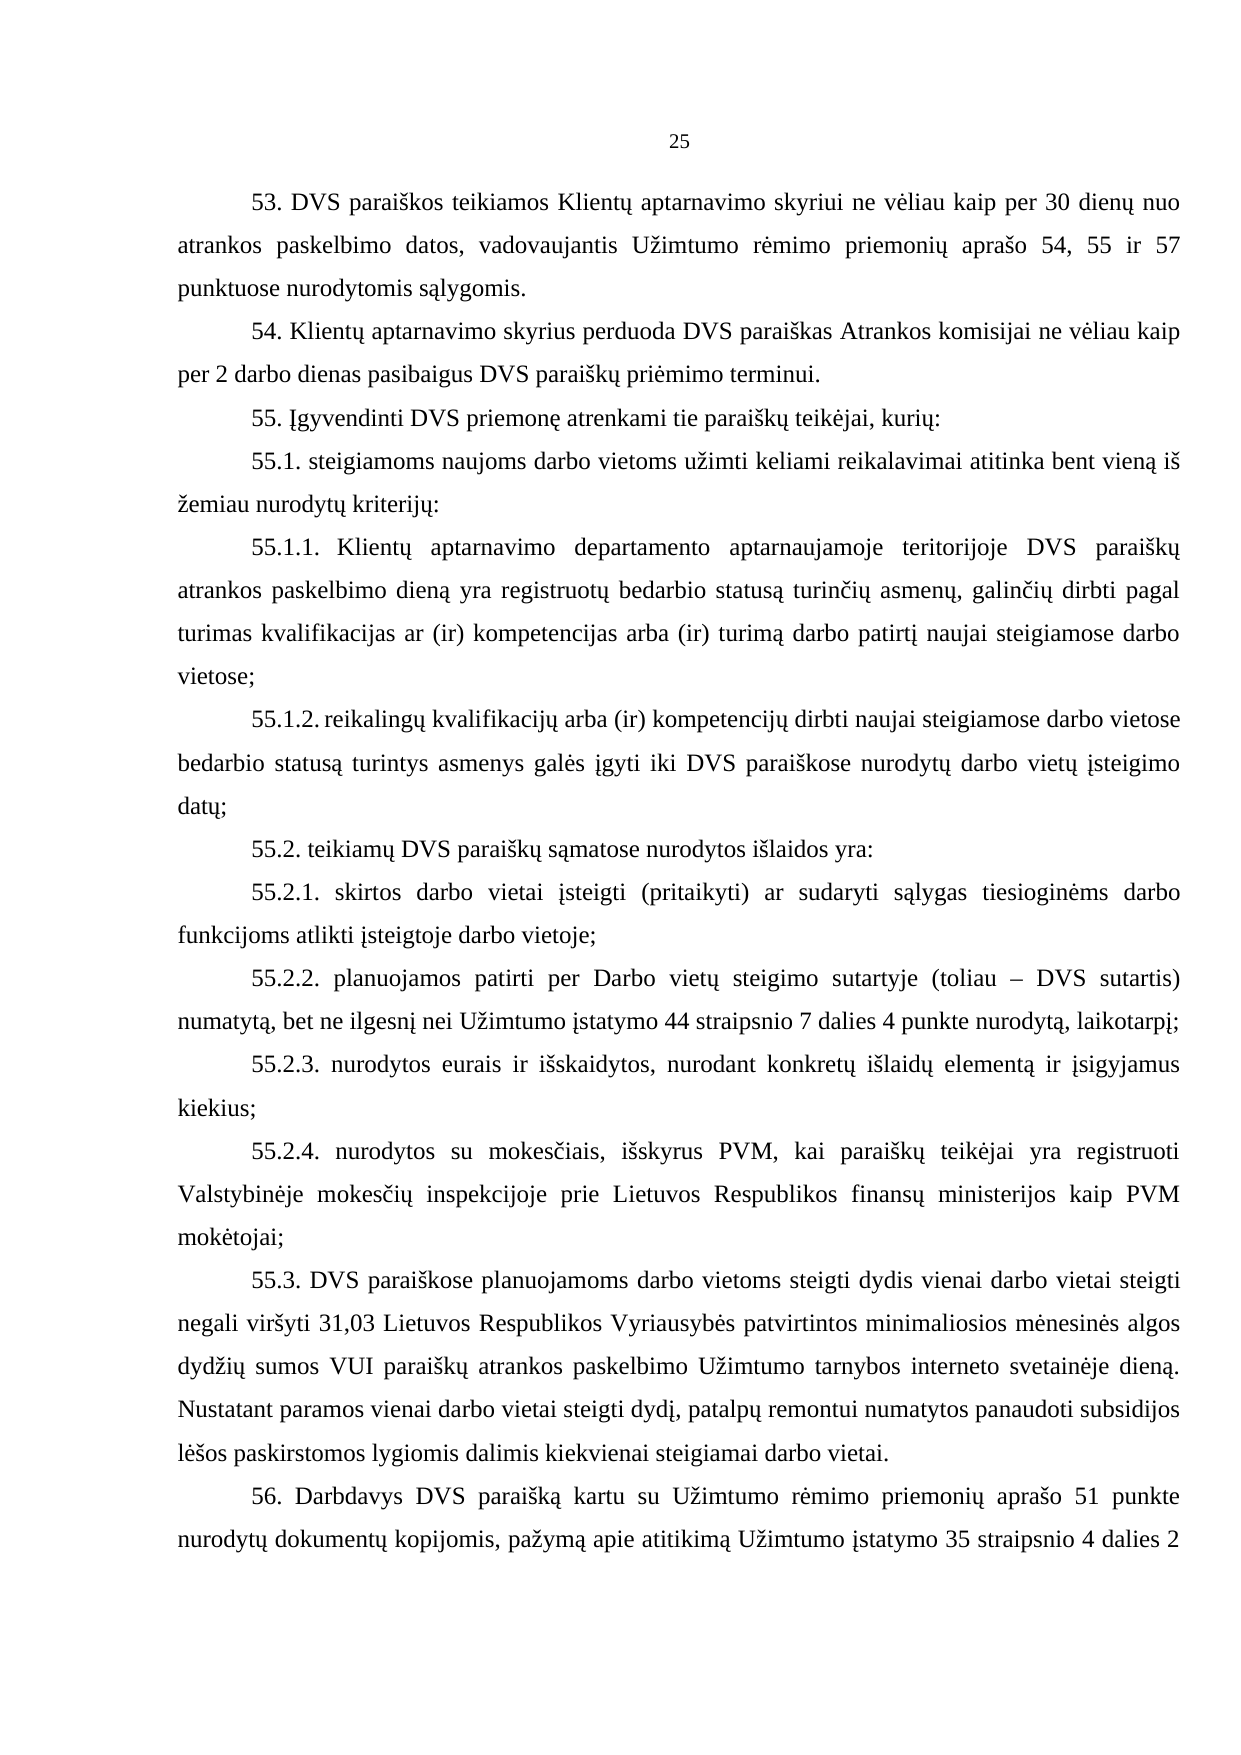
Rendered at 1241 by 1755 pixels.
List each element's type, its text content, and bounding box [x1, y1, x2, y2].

text 55.2.1. skirtos darbo vietai įsteigti (pritaikyti) ar sudaryti sąlygas tiesioginėms darbo funkcijoms atlikti įsteigtoje darbo vietoje; [177, 877, 1181, 949]
text 55.1.2. reikalingų kvalifikacijų arba (ir) kompetencijų dirbti naujai steigiamose darbo vietose bedarbio statusą turintys asmenys galės įgyti iki DVS paraiškose nurodytų darbo vietų įsteigimo datų; [177, 704, 1181, 819]
text 55. Įgyvendinti DVS priemonę atrenkami tie paraiškų teikėjai, kurių: [177, 403, 1181, 431]
text 55.1. steigiamoms naujoms darbo vietoms užimti keliami reikalavimai atitinka bent vieną iš žemiau nurodytų kriterijų: [177, 446, 1181, 518]
text 55.3. DVS paraiškose planuojamoms darbo vietoms steigti dydis vienai darbo vietai steigti negali viršyti 31,03 Lietuvos Respublikos Vyriausybės patvirtintos minimaliosios mėnesinės algos dydžių sumos VUI paraiškų atrankos paskelbimo Užimtumo tarnybos interneto svetainėje dieną. Nustatant paramos vienai darbo vietai steigti dydį, patalpų remontui numatytos panaudoti subsidijos lėšos paskirstomos lygiomis dalimis kiekvienai steigiamai darbo vietai. [177, 1265, 1181, 1466]
text 53. DVS paraiškos teikiamos Klientų aptarnavimo skyriui ne vėliau kaip per 30 dienų nuo atrankos paskelbimo datos, vadovaujantis Užimtumo rėmimo priemonių aprašo 54, 55 ir 57 punktuose nurodytomis sąlygomis. [177, 187, 1181, 302]
text 55.2.4. nurodytos su mokesčiais, išskyrus PVM, kai paraiškų teikėjai yra registruoti Valstybinėje mokesčių inspekcijoje prie Lietuvos Respublikos finansų ministerijos kaip PVM mokėtojai; [177, 1136, 1181, 1251]
text 55.2.2. planuojamos patirti per Darbo vietų steigimo sutartyje (toliau – DVS sutartis) numatytą, bet ne ilgesnį nei Užimtumo įstatymo 44 straipsnio 7 dalies 4 punkte nurodytą, laikotarpį; [177, 963, 1181, 1035]
text 56. Darbdavys DVS paraišką kartu su Užimtumo rėmimo priemonių aprašo 51 punkte nurodytų dokumentų kopijomis, pažymą apie atitikimą Užimtumo įstatymo 35 straipsnio 4 dalies 2 [177, 1481, 1181, 1553]
text 55.2.3. nurodytos eurais ir išskaidytos, nurodant konkretų išlaidų elementą ir įsigyjamus kiekius; [177, 1049, 1181, 1121]
text 54. Klientų aptarnavimo skyrius perduoda DVS paraiškas Atrankos komisijai ne vėliau kaip per 2 darbo dienas pasibaigus DVS paraiškų priėmimo terminui. [177, 316, 1181, 388]
text 55.1.1. Klientų aptarnavimo departamento aptarnaujamoje teritorijoje DVS paraiškų atrankos paskelbimo dieną yra registruotų bedarbio statusą turinčių asmenų, galinčių dirbti pagal turimas kvalifikacijas ar (ir) kompetencijas arba (ir) turimą darbo patirtį naujai steigiamose darbo vietose; [177, 532, 1181, 690]
text 55.2. teikiamų DVS paraiškų sąmatose nurodytos išlaidos yra: [177, 834, 1181, 863]
